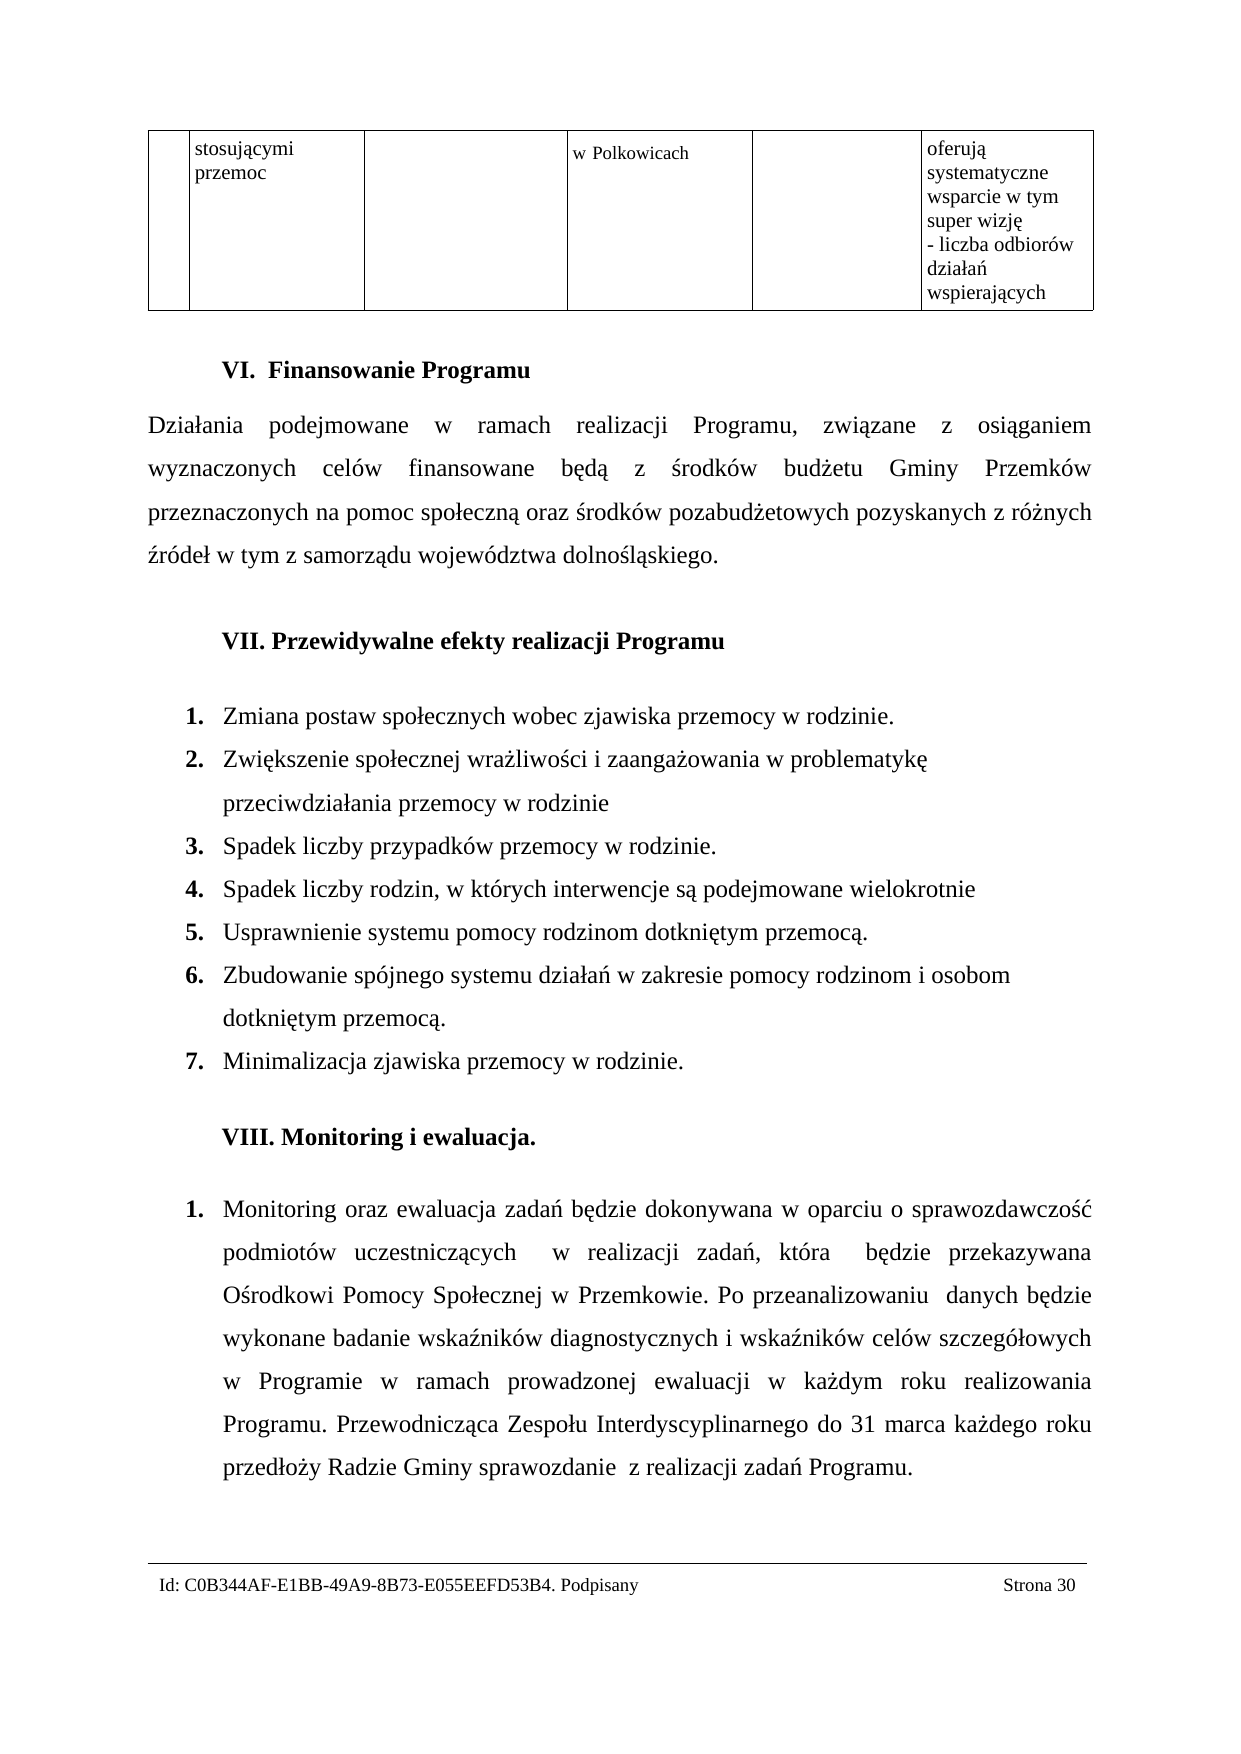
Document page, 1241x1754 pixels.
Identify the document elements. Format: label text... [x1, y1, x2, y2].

list Zbudowanie spójnego systemu działań w zakresie pomocy rodzinom i osobom dotkniętym przemocą. [185, 960, 1093, 1032]
text Działania podejmowane w ramach realizacji Programu, związane z osiąganiem wyznaczonych celów finansowane będą z środków budżetu Gminy Przemków przeznaczonych na pomoc społeczną oraz środków pozabudżetowych pozyskanych z różnych źródeł w tym z samorządu województwa dolnośląskiego. [148, 410, 1093, 568]
list Minimalizacja zjawiska przemocy w rodzinie. [185, 1046, 1093, 1075]
table_cell [365, 131, 567, 310]
table_cell stosującymi przemoc [190, 131, 364, 310]
list Spadek liczby rodzin, w których interwencje są podejmowane wielokrotnie [185, 874, 1093, 903]
text VIII. Monitoring i ewaluacja. [148, 1122, 1093, 1151]
table_cell w Polkowicach [568, 131, 752, 310]
list Usprawnienie systemu pomocy rodzinom dotkniętym przemocą. [185, 917, 1093, 946]
list Spadek liczby przypadków przemocy w rodzinie. [185, 831, 1093, 859]
table_cell [149, 131, 189, 310]
table_cell oferują systematyczne wsparcie w tym super wizję - liczba odbiorów działań wspierających [922, 131, 1093, 310]
list Zwiększenie społecznej wrażliwości i zaangażowania w problematykę przeciwdziałania przemocy w rodzinie [185, 744, 1093, 816]
text VI. Finansowanie Programu [148, 355, 1093, 383]
table_cell [753, 131, 921, 310]
list Zmiana postaw społecznych wobec zjawiska przemocy w rodzinie. [185, 701, 1093, 730]
list Monitoring oraz ewaluacja zadań będzie dokonywana w oparciu o sprawozdawczość podmiotów uczestniczących w realizacji zadań, która będzie przekazywana Ośrodkowi Pomocy Społecznej w Przemkowie. Po przeanalizowaniu danych będzie wykonane badanie wskaźników diagnostycznych i wskaźników celów szczegółowych w Programie w ramach prowadzonej ewaluacji w każdym roku realizowania Programu. Przewodnicząca Zespołu Interdyscyplinarnego do 31 marca każdego roku przedłoży Radzie Gminy sprawozdanie z realizacji zadań Programu. [185, 1194, 1093, 1481]
text VII. Przewidywalne efekty realizacji Programu [148, 626, 1093, 655]
